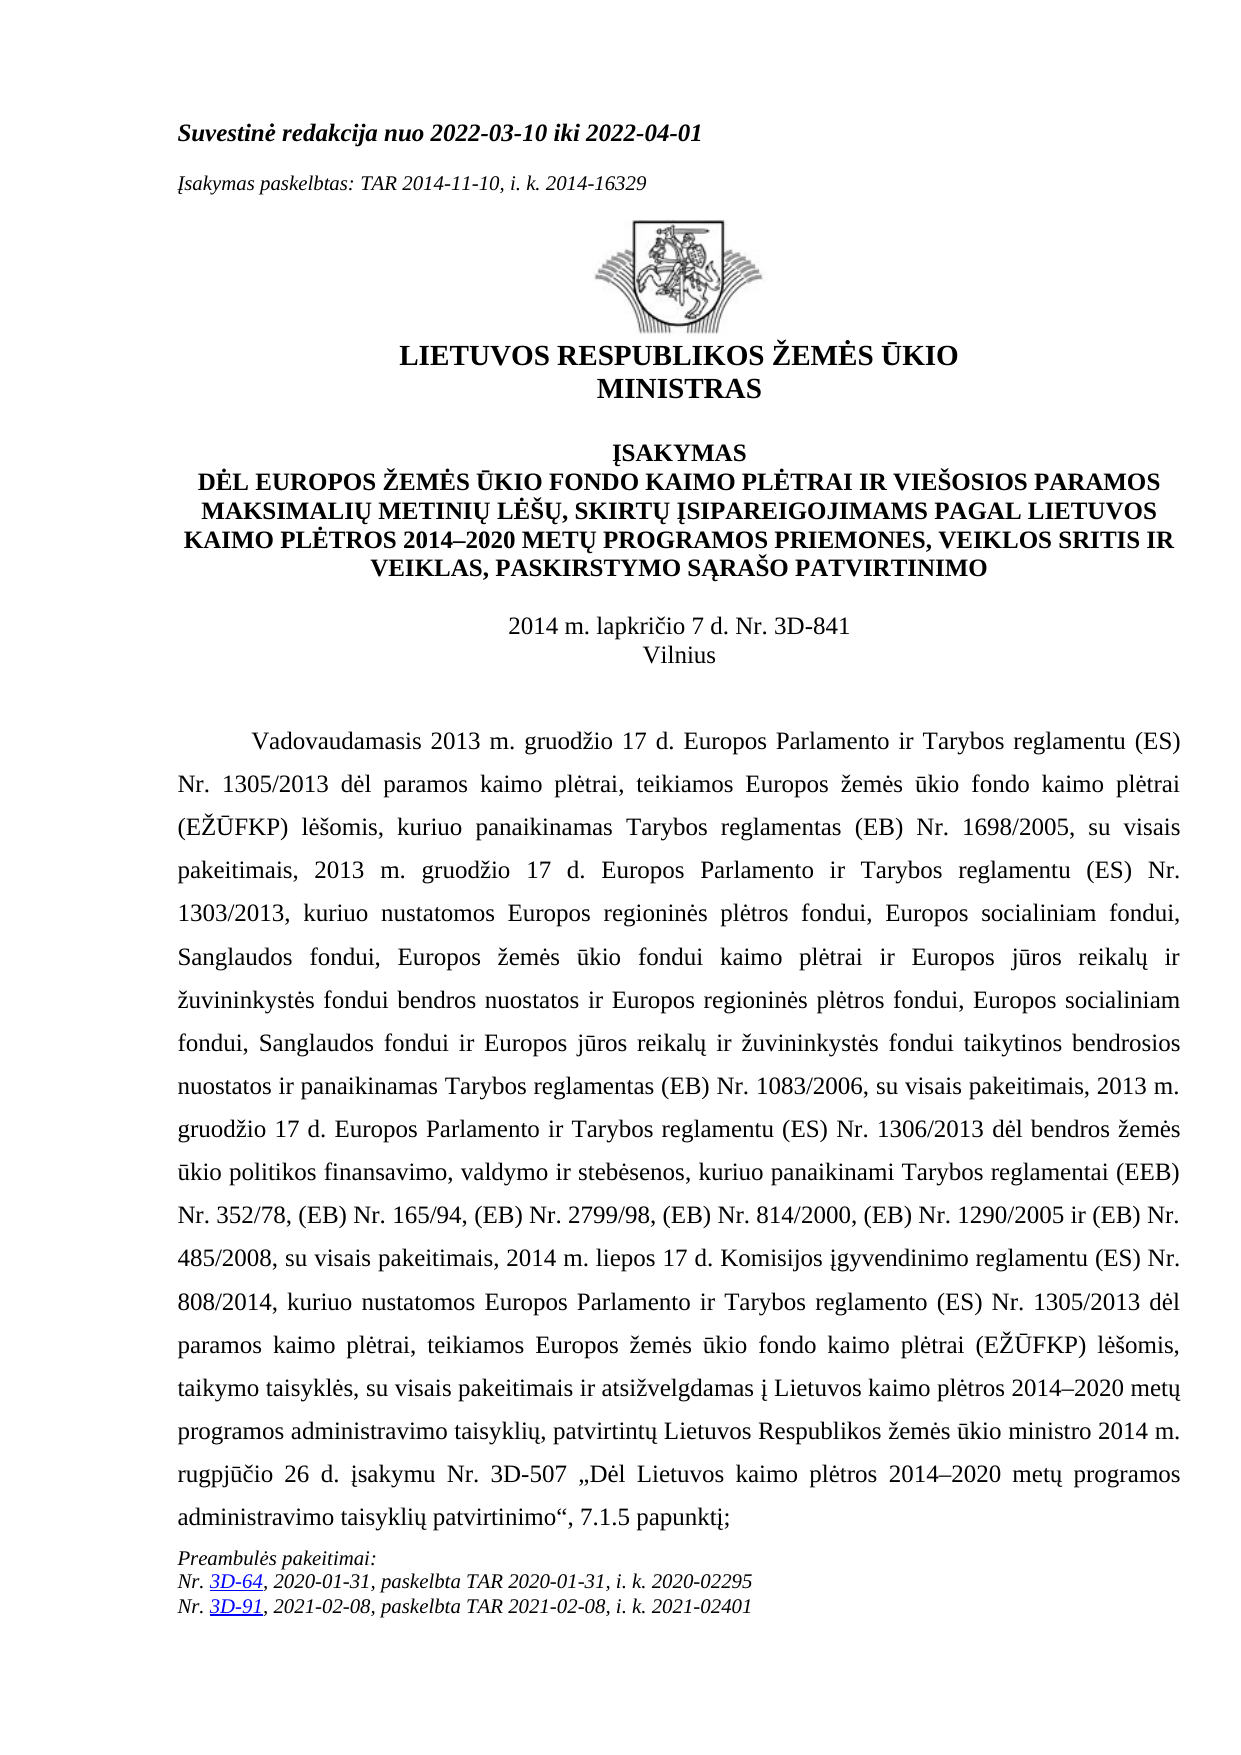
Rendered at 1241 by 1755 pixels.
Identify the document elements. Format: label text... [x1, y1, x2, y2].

text LIETUVOS RESPUBLIKOS ŽEMĖS ŪKIO [177, 338, 1181, 371]
text Preambulės pakeitimai: [177, 1545, 1181, 1569]
text Suvestinė redakcija nuo 2022-03-10 iki 2022-04-01 [177, 118, 1181, 147]
text DĖL EUROPOS ŽEMĖS ŪKIO FONDO KAIMO PLĖTRAI IR VIEŠOSIOS PARAMOS MAKSIMALIŲ METINIŲ LĖŠŲ, SKIRTŲ ĮSIPAREIGOJIMAMS PAGAL LIETUVOS KAIMO PLĖTROS 2014–2020 METŲ PROGRAMOS PRIEMONES, VEIKLOS SRITIS IR VEIKLAS, PASKIRSTYMO SĄRAŠO PATVIRTINIMO [177, 467, 1181, 582]
text Vadovaudamasis 2013 m. gruodžio 17 d. Europos Parlamento ir Tarybos reglamentu (ES) Nr. 1305/2013 dėl paramos kaimo plėtrai, teikiamos Europos žemės ūkio fondo kaimo plėtrai (EŽŪFKP) lėšomis, kuriuo panaikinamas Tarybos reglamentas (EB) Nr. 1698/2005, su visais pakeitimais, 2013 m. gruodžio 17 d. Europos Parlamento ir Tarybos reglamentu (ES) Nr. 1303/2013, kuriuo nustatomos Europos regioninės plėtros fondui, Europos socialiniam fondui, Sanglaudos fondui, Europos žemės ūkio fondui kaimo plėtrai ir Europos jūros reikalų ir žuvininkystės fondui bendros nuostatos ir Europos regioninės plėtros fondui, Europos socialiniam fondui, Sanglaudos fondui ir Europos jūros reikalų ir žuvininkystės fondui taikytinos bendrosios nuostatos ir panaikinamas Tarybos reglamentas (EB) Nr. 1083/2006, su visais pakeitimais, 2013 m. gruodžio 17 d. Europos Parlamento ir Tarybos reglamentu (ES) Nr. 1306/2013 dėl bendros žemės ūkio politikos finansavimo, valdymo ir stebėsenos, kuriuo panaikinami Tarybos reglamentai (EEB) Nr. 352/78, (EB) Nr. 165/94, (EB) Nr. 2799/98, (EB) Nr. 814/2000, (EB) Nr. 1290/2005 ir (EB) Nr. 485/2008, su visais pakeitimais, 2014 m. liepos 17 d. Komisijos įgyvendinimo reglamentu (ES) Nr. 808/2014, kuriuo nustatomos Europos Parlamento ir Tarybos reglamento (ES) Nr. 1305/2013 dėl paramos kaimo plėtrai, teikiamos Europos žemės ūkio fondo kaimo plėtrai (EŽŪFKP) lėšomis, taikymo taisyklės, su visais pakeitimais ir atsižvelgdamas į Lietuvos kaimo plėtros 2014–2020 metų programos administravimo taisyklių, patvirtintų Lietuvos Respublikos žemės ūkio ministro 2014 m. rugpjūčio 26 d. įsakymu Nr. 3D-507 „Dėl Lietuvos kaimo plėtros 2014–2020 metų programos administravimo taisyklių patvirtinimo“, 7.1.5 papunktį; [177, 726, 1181, 1531]
text Vilnius [177, 640, 1181, 668]
text 2014 m. lapkričio 7 d. Nr. 3D-841 [177, 611, 1181, 640]
text MINISTRAS [177, 371, 1181, 405]
text ĮSAKYMAS [177, 438, 1181, 467]
text Įsakymas paskelbtas: TAR 2014-11-10, i. k. 2014-16329 [177, 171, 1181, 195]
text Nr. 3D-64, 2020-01-31, paskelbta TAR 2020-01-31, i. k. 2020-02295 [177, 1569, 1181, 1593]
text Nr. 3D-91, 2021-02-08, paskelbta TAR 2021-02-08, i. k. 2021-02401 [177, 1593, 1181, 1618]
